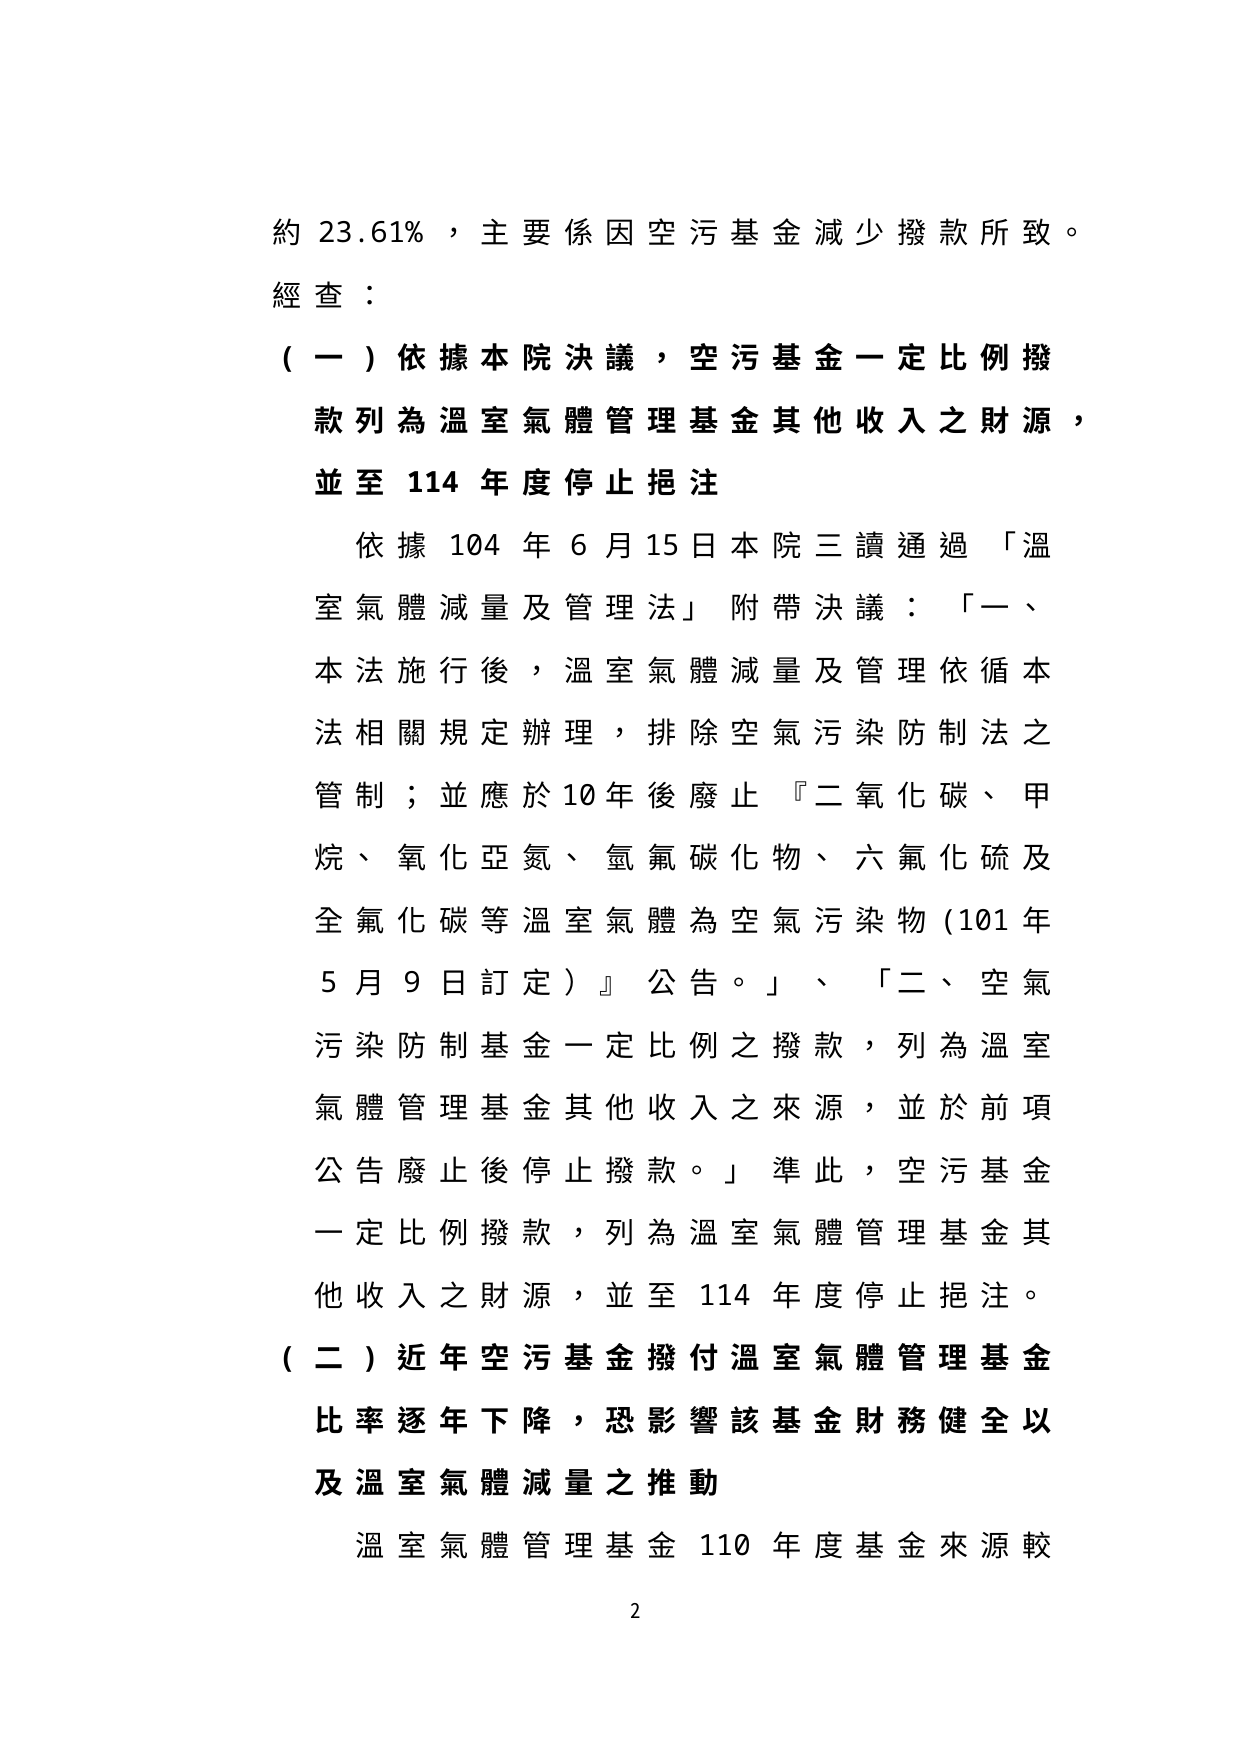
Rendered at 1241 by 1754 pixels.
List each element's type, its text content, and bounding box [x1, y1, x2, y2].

text (二)近年空污基金撥付溫室氣體管理基金比率逐年下降，恐影響該基金財務健全以及溫室氣體減量之推動 [242, 1314, 1058, 1502]
text (一)依據本院決議，空污基金一定比例撥款列為溫室氣體管理基金其他收入之財源，並至114年度停止挹注 [242, 314, 1058, 502]
text 依據104年6月15日本院三讀通過「溫室氣體減量及管理法」附帶決議：「一、本法施行後，溫室氣體減量及管理依循本法相關規定辦理，排除空氣污染防制法之管制；並應於10年後廢止『二氧化碳、甲烷、氧化亞氮、氫氟碳化物、六氟化硫及全氟化碳等溫室氣體為空氣污染物(101年5月9日訂定）』公告。」、「二、空氣污染防制基金一定比例之撥款，列為溫室氣體管理基金其他收入之來源，並於前項公告廢止後停止撥款。」準此，空污基金一定比例撥款，列為溫室氣體管理基金其他收入之財源，並至114年度停止挹注。 [271, 502, 1058, 1314]
text 溫室氣體管理基金110年度基金來源較 [271, 1502, 1058, 1564]
text 溫室氣體管理基金110年度基金來源編列3億3,636萬3千元，較上年度預算4億4,033萬1千元，減少1億0,396萬8千元，約23.61%，主要係因空污基金減少撥款所致。經查： [242, 189, 1058, 314]
